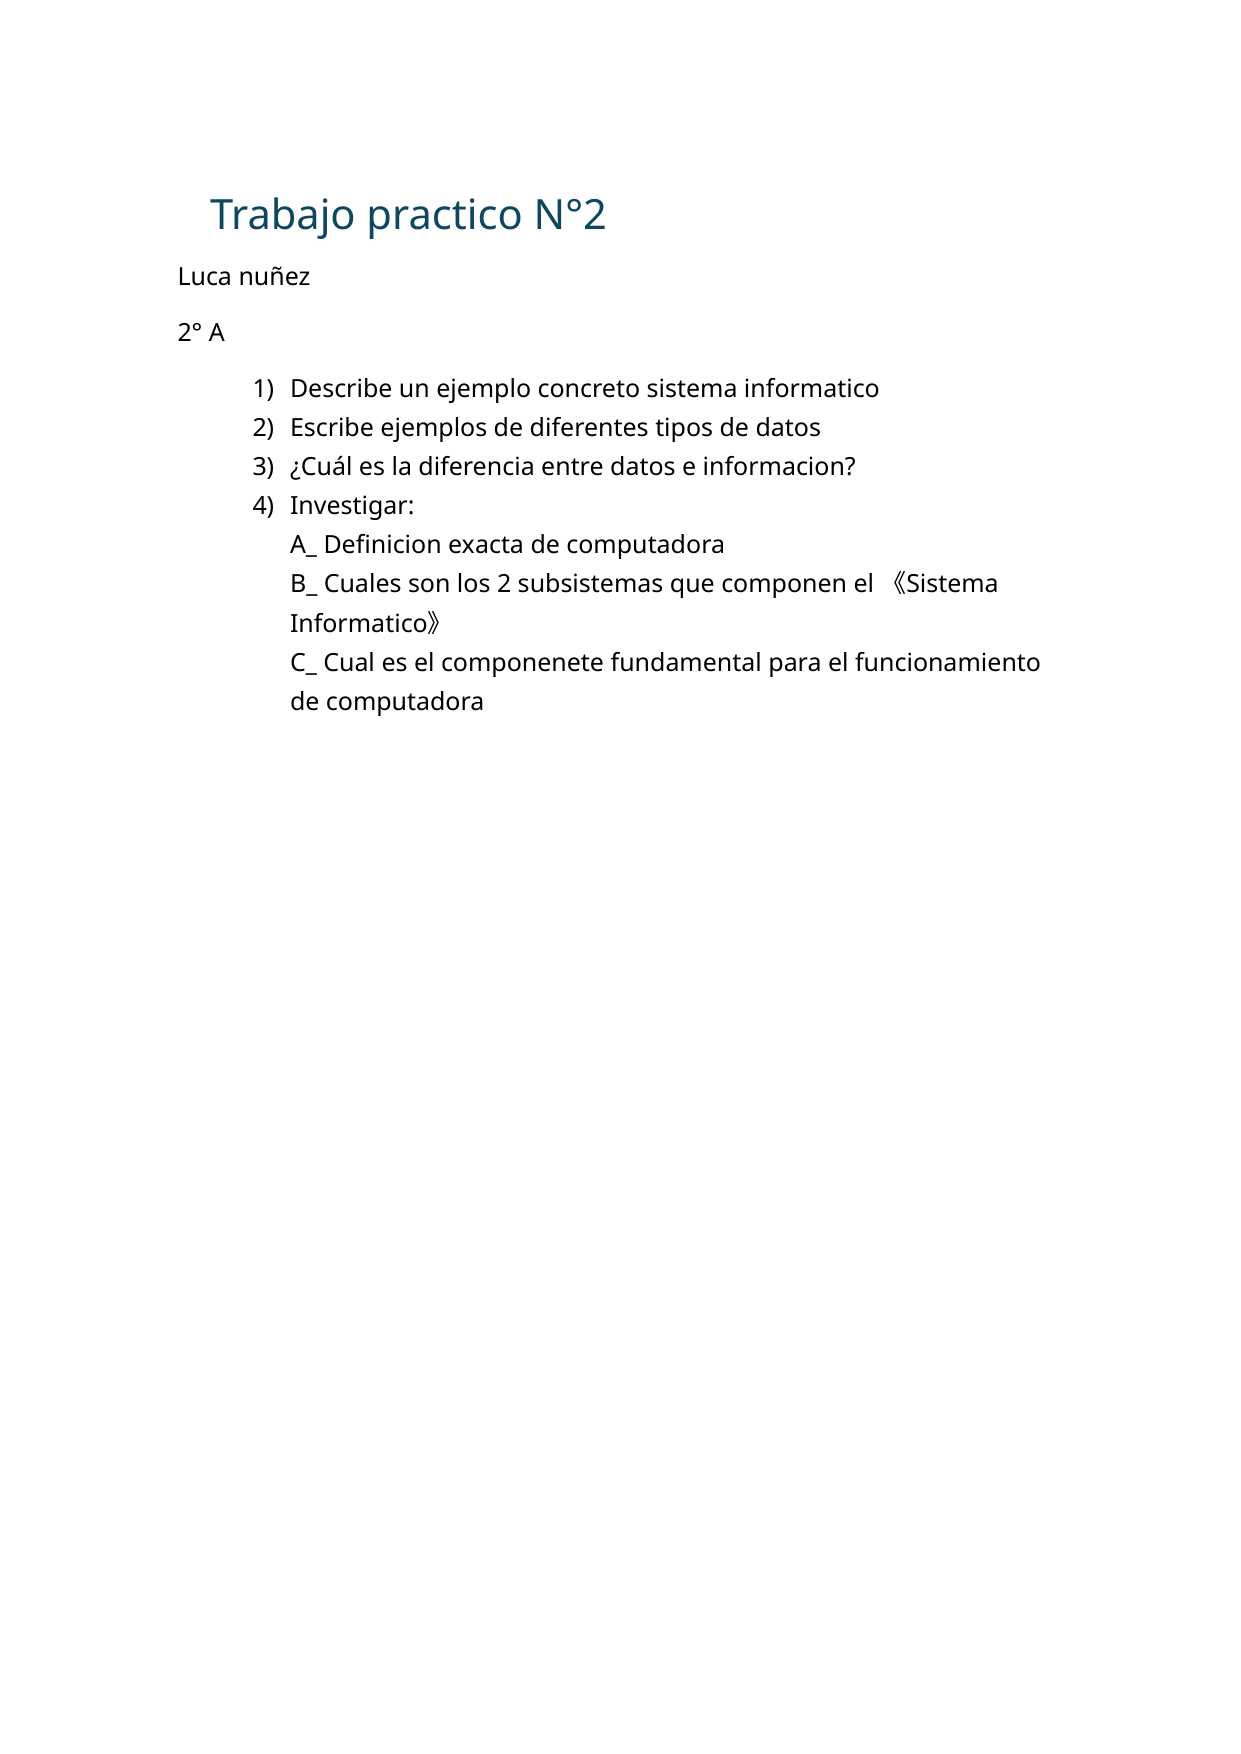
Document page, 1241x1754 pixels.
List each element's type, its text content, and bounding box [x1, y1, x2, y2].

list Describe un ejemplo concreto sistema informatico [252, 370, 1063, 404]
list B_ Cuales son los 2 subsistemas que componen el 《Sistema Informatico》 [290, 566, 1063, 639]
list ¿Cuál es la diferencia entre datos e informacion? [252, 449, 1063, 483]
list A_ Definicion exacta de computadora [290, 527, 1063, 561]
text 2° A [177, 314, 1063, 348]
list C_ Cual es el componenete fundamental para el funcionamiento de computadora [290, 644, 1063, 718]
list Escribe ejemplos de diferentes tipos de datos [252, 409, 1063, 443]
subtitle Trabajo practico N°2 [177, 185, 1063, 242]
list Investigar: [252, 488, 1063, 522]
text Luca nuñez [177, 259, 1063, 293]
